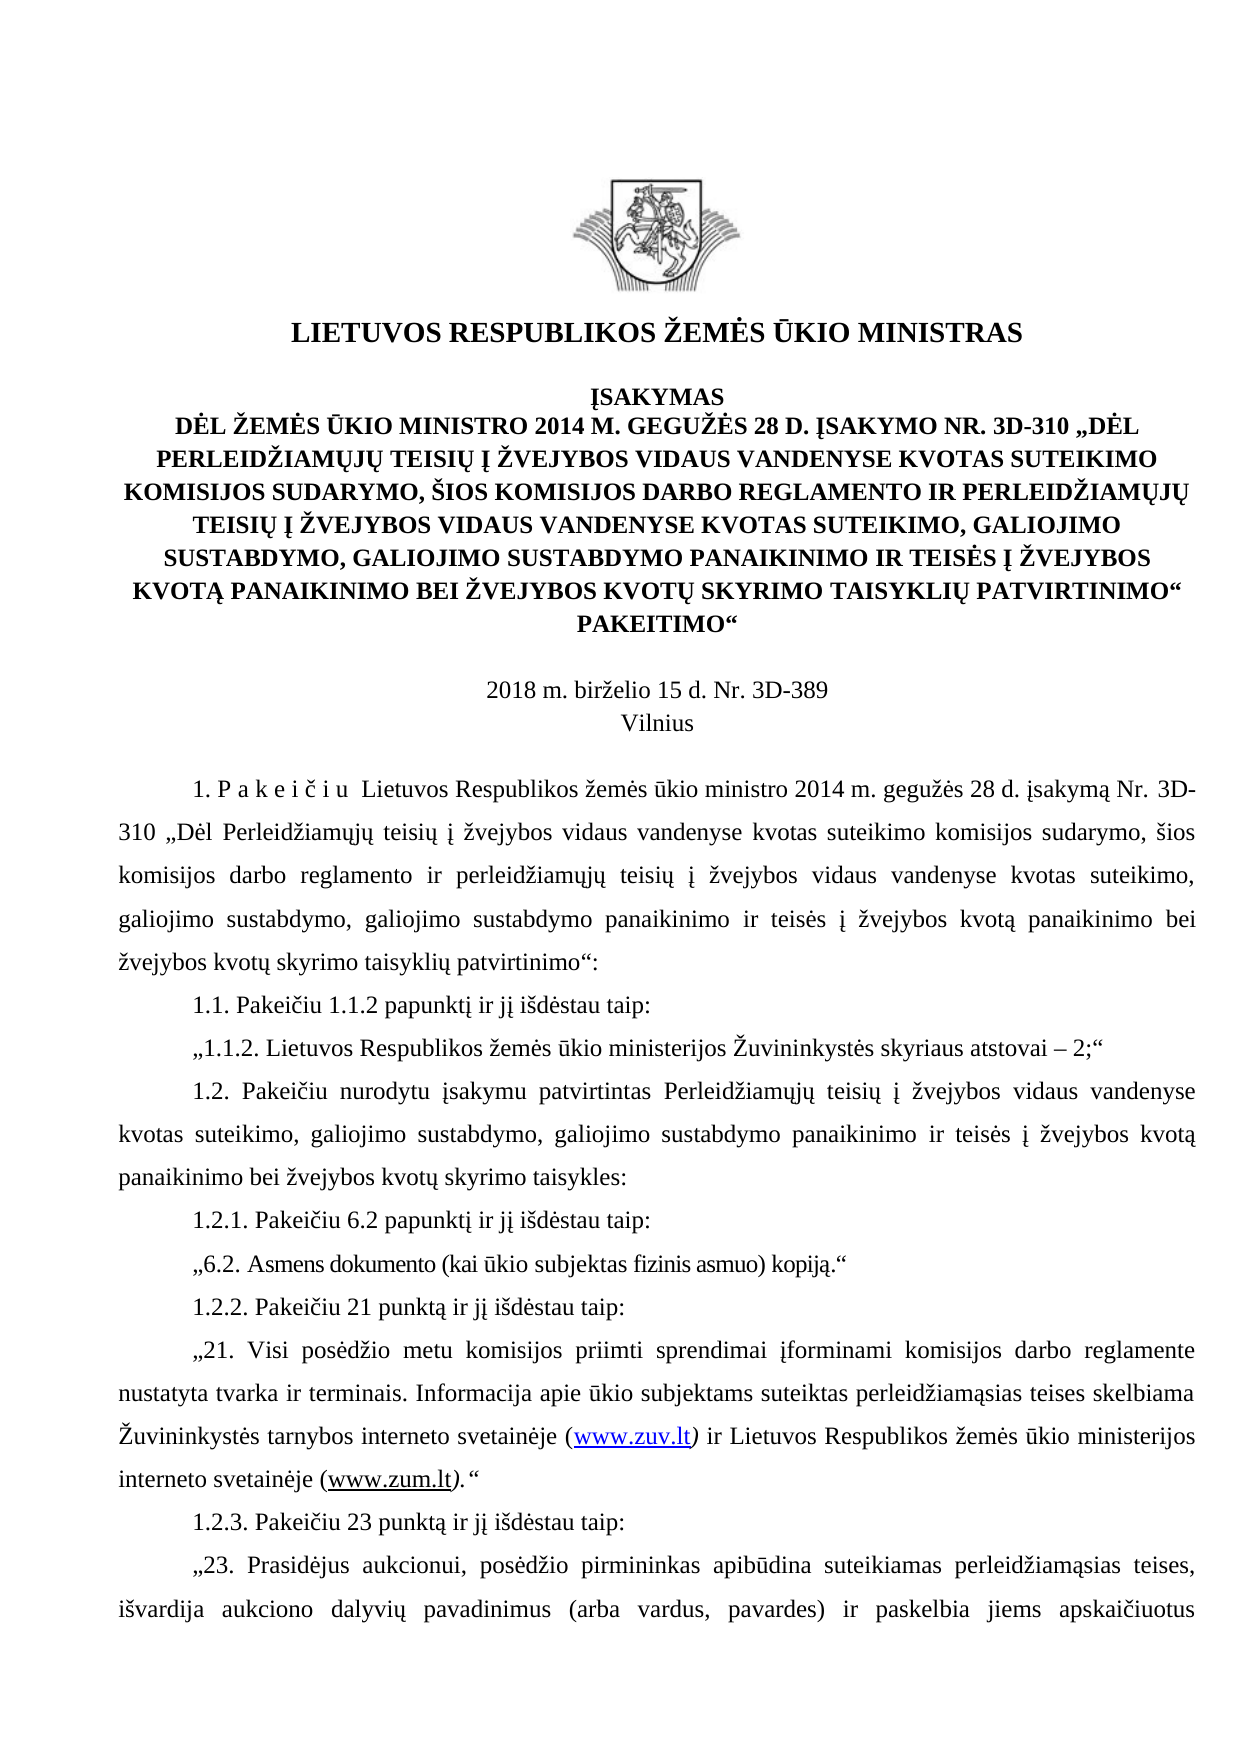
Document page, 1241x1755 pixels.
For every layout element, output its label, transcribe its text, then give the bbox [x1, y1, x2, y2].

text 1.2.1. Pakeičiu 6.2 papunktį ir jį išdėstau taip: [118, 1206, 1196, 1234]
text „1.1.2. Lietuvos Respublikos žemės ūkio ministerijos Žuvininkystės skyriaus atstovai – 2;“ [118, 1033, 1196, 1062]
text 1.1. Pakeičiu 1.1.2 papunktį ir jį išdėstau taip: [118, 990, 1196, 1019]
text „21. Visi posėdžio metu komisijos priimti sprendimai įforminami komisijos darbo reglamente nustatyta tvarka ir terminais. Informacija apie ūkio subjektams suteiktas perleidžiamąsias teises skelbiama Žuvininkystės tarnybos interneto svetainėje (www.zuv.lt) ir Lietuvos Respublikos žemės ūkio ministerijos interneto svetainėje (www.zum.lt).“ [118, 1335, 1196, 1493]
text ĮSAKYMAS [118, 382, 1196, 411]
text „6.2. Asmens dokumento (kai ūkio subjektas fizinis asmuo) kopiją.“ [118, 1249, 1196, 1277]
text LIETUVOS RESPUBLIKOS ŽEMĖS ŪKIO MINISTRAS [118, 315, 1196, 349]
text DĖl žemės ūkio ministro 2014 m. gegužės 28 d. įsakymo Nr. 3D-310 „DĖL Perleidžiamųjų teisių į žvejybos vidaus vandenyse kvotas suteikimo komisijos sudarymo, šios komisijos darbo reglamento IR perleidžiamųjų teisių į žvejybos vidaus vandenyse kvotas suteikimo, galiojimo sustabdymo, galiojimo sustabdymo panaikinimo ir teisės į žvejybos kvotą panaikinimo bei žvejybos kvotų skyrimo TAISYKLIŲ PATVIRTINIMO“ pakeitimo“ [118, 411, 1196, 638]
text 1.2. Pakeičiu nurodytu įsakymu patvirtintas Perleidžiamųjų teisių į žvejybos vidaus vandenyse kvotas suteikimo, galiojimo sustabdymo, galiojimo sustabdymo panaikinimo ir teisės į žvejybos kvotą panaikinimo bei žvejybos kvotų skyrimo taisykles: [118, 1076, 1196, 1191]
text 1. P a k e i č i u Lietuvos Respublikos žemės ūkio ministro 2014 m. gegužės 28 d. įsakymą Nr. 3D-310 „Dėl Perleidžiamųjų teisių į žvejybos vidaus vandenyse kvotas suteikimo komisijos sudarymo, šios komisijos darbo reglamento ir perleidžiamųjų teisių į žvejybos vidaus vandenyse kvotas suteikimo, galiojimo sustabdymo, galiojimo sustabdymo panaikinimo ir teisės į žvejybos kvotą panaikinimo bei žvejybos kvotų skyrimo taisyklių patvirtinimo“: [118, 774, 1196, 976]
text Vilnius [118, 708, 1196, 737]
text 1.2.2. Pakeičiu 21 punktą ir jį išdėstau taip: [118, 1292, 1196, 1321]
text „23. Prasidėjus aukcionui, posėdžio pirmininkas apibūdina suteikiamas perleidžiamąsias teises, išvardija aukciono dalyvių pavadinimus (arba vardus, pavardes) ir paskelbia jiems apskaičiuotus [118, 1551, 1196, 1622]
text 1.2.3. Pakeičiu 23 punktą ir jį išdėstau taip: [118, 1507, 1196, 1536]
text 2018 m. birželio 15 d. Nr. 3D-389 [118, 675, 1196, 704]
